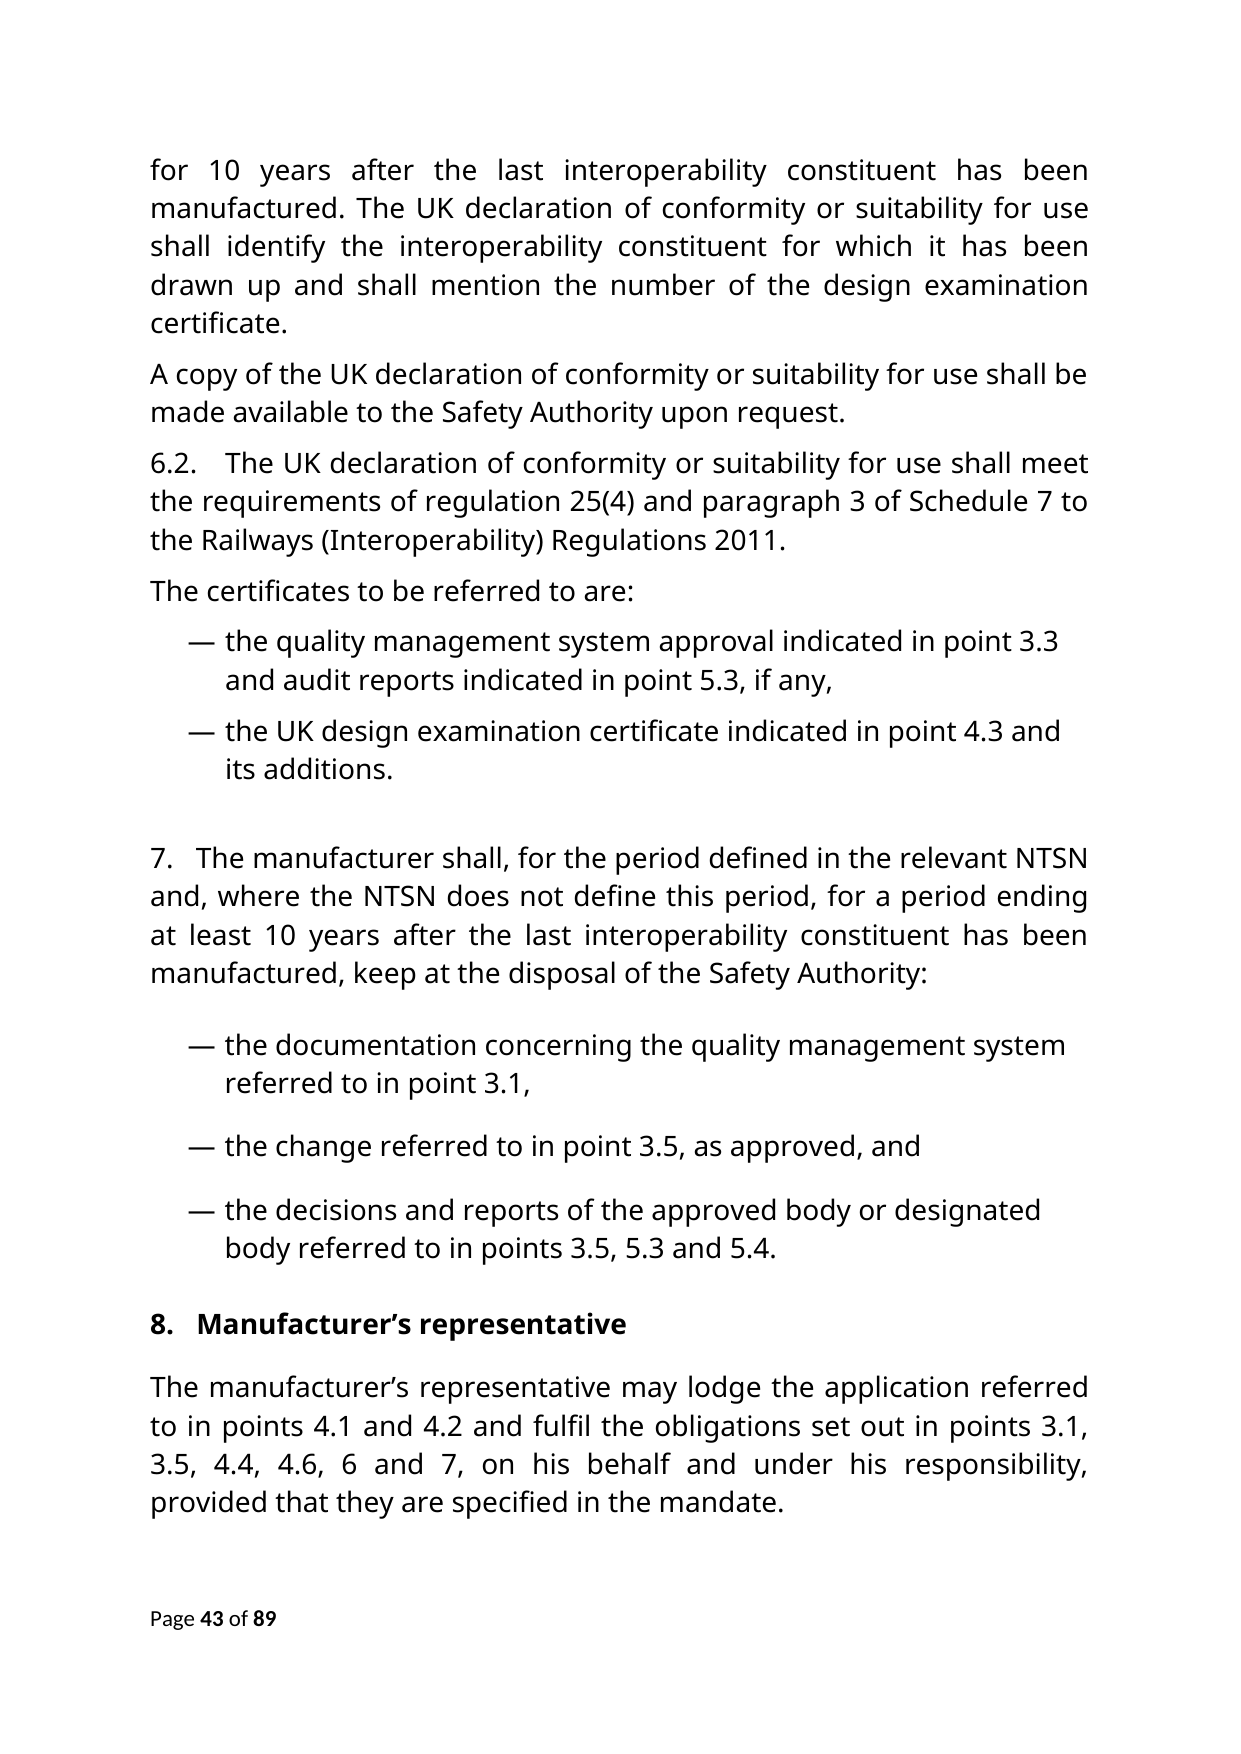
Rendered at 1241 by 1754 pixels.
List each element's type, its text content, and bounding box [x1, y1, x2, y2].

text The manufacturer’s representative may lodge the application referred to in points 4.1 and 4.2 and fulfil the obligations set out in points 3.1, 3.5, 4.4, 4.6, 6 and 7, on his behalf and under his responsibility, provided that they are specified in the mandate. [150, 1367, 1090, 1521]
text for 10 years after the last interoperability constituent has been manufactured. The UK declaration of conformity or suitability for use shall identify the interoperability constituent for which it has been drawn up and shall mention the number of the design examination certificate. [150, 150, 1090, 342]
text 8. Manufacturer’s representative [150, 1304, 1090, 1342]
list the quality management system approval indicated in point 3.3 and audit reports indicated in point 5.3, if any, [187, 622, 1090, 698]
text 7. The manufacturer shall, for the period defined in the relevant NTSN and, where the NTSN does not define this period, for a period ending at least 10 years after the last interoperability constituent has been manufactured, keep at the disposal of the Safety Authority: [150, 838, 1090, 992]
list the change referred to in point 3.5, as approved, and [187, 1127, 1090, 1165]
text The certificates to be referred to are: [150, 571, 1090, 609]
text A copy of the UK declaration of conformity or suitability for use shall be made available to the Safety Authority upon request. [150, 354, 1090, 431]
list the documentation concerning the quality management system referred to in point 3.1, [187, 1025, 1090, 1102]
list the decisions and reports of the approved body or designated body referred to in points 3.5, 5.3 and 5.4. [187, 1190, 1090, 1267]
text 6.2. The UK declaration of conformity or suitability for use shall meet the requirements of regulation 25(4) and paragraph 3 of Schedule 7 to the Railways (Interoperability) Regulations 2011. [150, 443, 1090, 558]
list the UK design examination certificate indicated in point 4.3 and its additions. [187, 711, 1090, 787]
